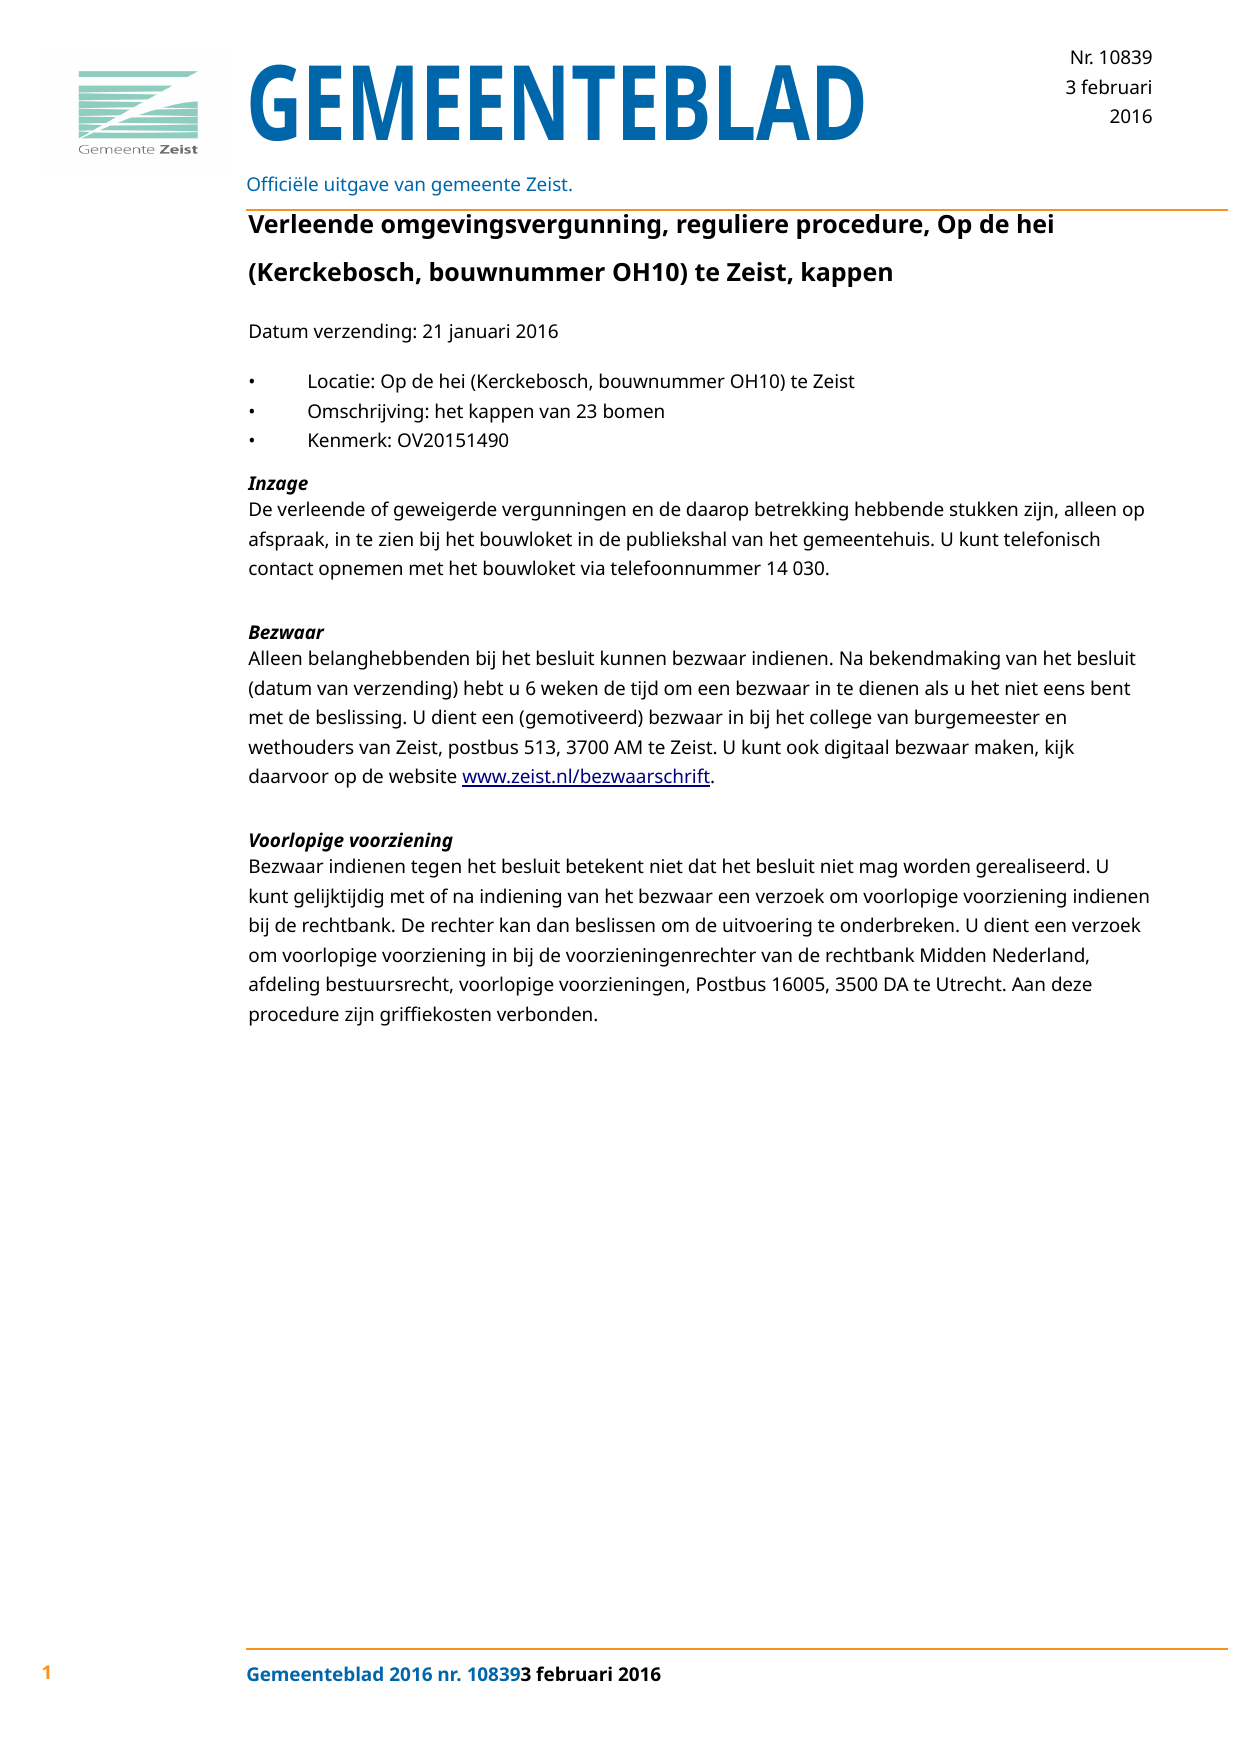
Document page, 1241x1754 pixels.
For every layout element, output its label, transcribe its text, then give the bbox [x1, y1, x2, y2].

text Alleen belanghebbenden bij het besluit kunnen bezwaar indienen. Na bekendmaking van het besluit (datum van verzending) hebt u 6 weken de tijd om een bezwaar in te dienen als u het niet eens bent met de beslissing. U dient een (gemotiveerd) bezwaar in bij het college van burgemeester en wethouders van Zeist, postbus 513, 3700 AM te Zeist. U kunt ook digitaal bezwaar maken, kijk daarvoor op de website www.zeist.nl/bezwaarschrift. [248, 645, 1152, 789]
text Verleende omgevingsvergunning, reguliere procedure, Op de hei (Kerckebosch, bouwnummer OH10) te Zeist, kappen [248, 211, 1152, 288]
list Kenmerk: OV20151490 [248, 427, 1152, 453]
list Omschrijving: het kappen van 23 bomen [248, 398, 1152, 424]
text Bezwaar [248, 619, 1152, 645]
text Voorlopige voorziening [248, 827, 1152, 853]
text Inzage [248, 471, 1152, 496]
text De verleende of geweigerde vergunningen en de daarop betrekking hebbende stukken zijn, alleen op afspraak, in te zien bij het bouwloket in de publiekshal van het gemeentehuis. U kunt telefonisch contact opnemen met het bouwloket via telefoonnummer 14 030. [248, 496, 1152, 581]
picture [41, 47, 231, 172]
text Datum verzending: 21 januari 2016 [248, 318, 1152, 344]
list Locatie: Op de hei (Kerckebosch, bouwnummer OH10) te Zeist [248, 368, 1152, 394]
text Bezwaar indienen tegen het besluit betekent niet dat het besluit niet mag worden gerealiseerd. U kunt gelijktijdig met of na indiening van het bezwaar een verzoek om voorlopige voorziening indienen bij de rechtbank. De rechter kan dan beslissen om de uitvoering te onderbreken. U dient een verzoek om voorlopige voorziening in bij de voorzieningenrechter van de rechtbank Midden Nederland, afdeling bestuursrecht, voorlopige voorzieningen, Postbus 16005, 3500 DA te Utrecht. Aan deze procedure zijn griffiekosten verbonden. [248, 853, 1152, 1027]
